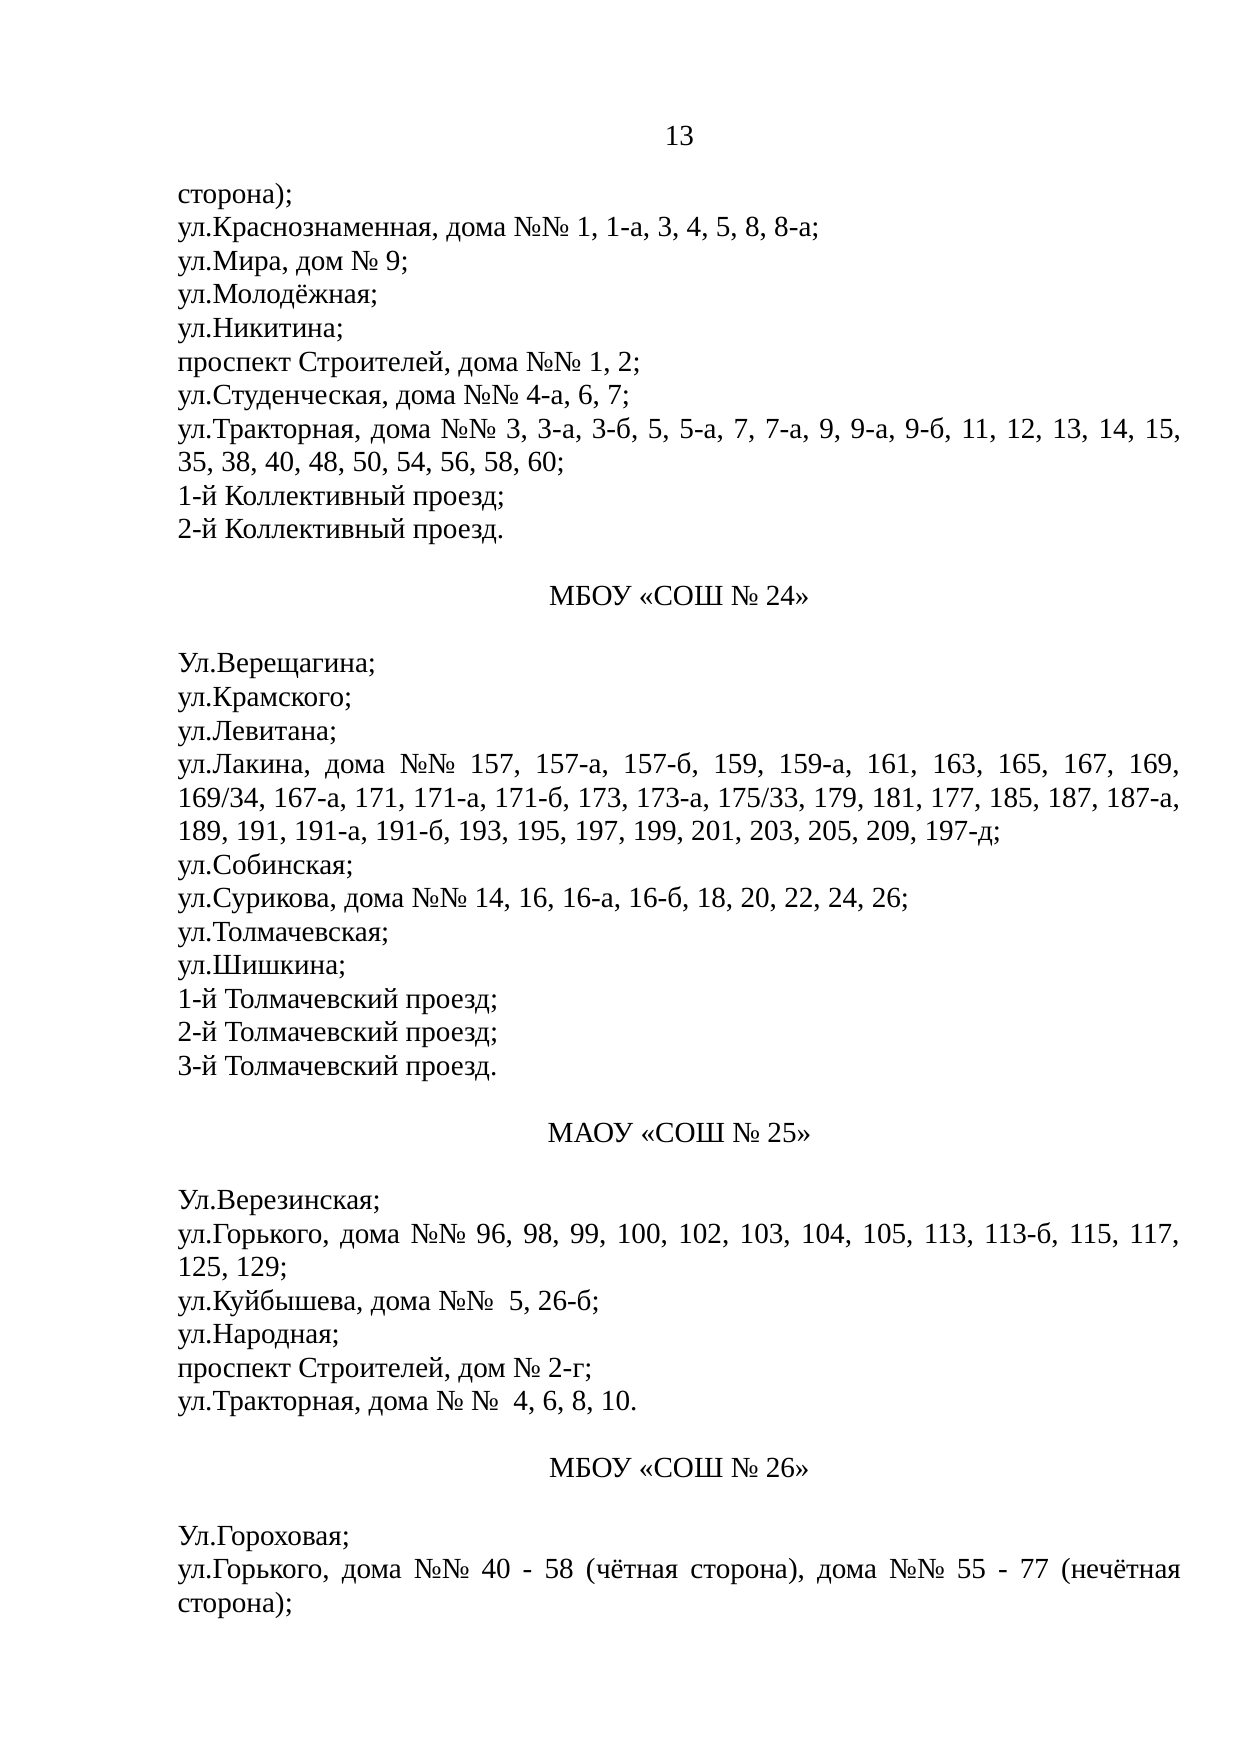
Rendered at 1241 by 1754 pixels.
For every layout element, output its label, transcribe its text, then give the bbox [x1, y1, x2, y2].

text ул.Толмачевская; [177, 914, 1181, 947]
text ул.Куйбышева, дома №№ 5, 26-б; [177, 1283, 1181, 1316]
text проспект Строителей, дома №№ 1, 2; [177, 344, 1181, 377]
text ул.Сурикова, дома №№ 14, 16, 16-а, 16-б, 18, 20, 22, 24, 26; [177, 880, 1181, 914]
text ул.Тракторная, дома № № 4, 6, 8, 10. [177, 1383, 1181, 1417]
text Ул.Верезинская; [177, 1182, 1181, 1216]
text ул.Тракторная, дома №№ 3, 3-а, 3-б, 5, 5-а, 7, 7-а, 9, 9-а, 9-б, 11, 12, 13, 14, 15, 35, 38, 40, 48, 50, 54, 56, 58, 60; [177, 411, 1181, 478]
text проспект Строителей, дом № 2-г; [177, 1350, 1181, 1383]
text ул.Горького, дома №№ 40 - 58 (чётная сторона), дома №№ 55 - 77 (нечётная сторона); [177, 1551, 1181, 1618]
text ул.Народная; [177, 1316, 1181, 1350]
text ул.Горького, дома №№ 96, 98, 99, 100, 102, 103, 104, 105, 113, 113-б, 115, 117, 125, 129; [177, 1216, 1181, 1283]
text ул.Левитана; [177, 713, 1181, 746]
text МБОУ «СОШ № 26» [177, 1451, 1181, 1484]
text Ул.Гороховая; [177, 1518, 1181, 1551]
text сторона); [177, 176, 1181, 209]
text 1-й Толмачевский проезд; [177, 981, 1181, 1014]
text ул.Никитина; [177, 310, 1181, 344]
text ул.Краснознаменная, дома №№ 1, 1-а, 3, 4, 5, 8, 8-а; [177, 209, 1181, 243]
text 3-й Толмачевский проезд. [177, 1048, 1181, 1082]
text МАОУ «СОШ № 25» [177, 1115, 1181, 1149]
text ул.Крамского; [177, 679, 1181, 713]
text МБОУ «СОШ № 24» [177, 578, 1181, 612]
text ул.Студенческая, дома №№ 4-а, 6, 7; [177, 377, 1181, 411]
text ул.Шишкина; [177, 947, 1181, 981]
text ул.Лакина, дома №№ 157, 157-а, 157-б, 159, 159-а, 161, 163, 165, 167, 169, 169/34, 167-а, 171, 171-а, 171-б, 173, 173-а, 175/33, 179, 181, 177, 185, 187, 187-а, 189, 191, 191-а, 191-б, 193, 195, 197, 199, 201, 203, 205, 209, 197-д; [177, 746, 1181, 847]
text 1-й Коллективный проезд; [177, 478, 1181, 511]
text ул.Мира, дом № 9; [177, 243, 1181, 277]
text ул.Собинская; [177, 847, 1181, 880]
text ул.Молодёжная; [177, 277, 1181, 310]
text Ул.Верещагина; [177, 646, 1181, 679]
text 2-й Толмачевский проезд; [177, 1014, 1181, 1048]
text 2-й Коллективный проезд. [177, 511, 1181, 545]
